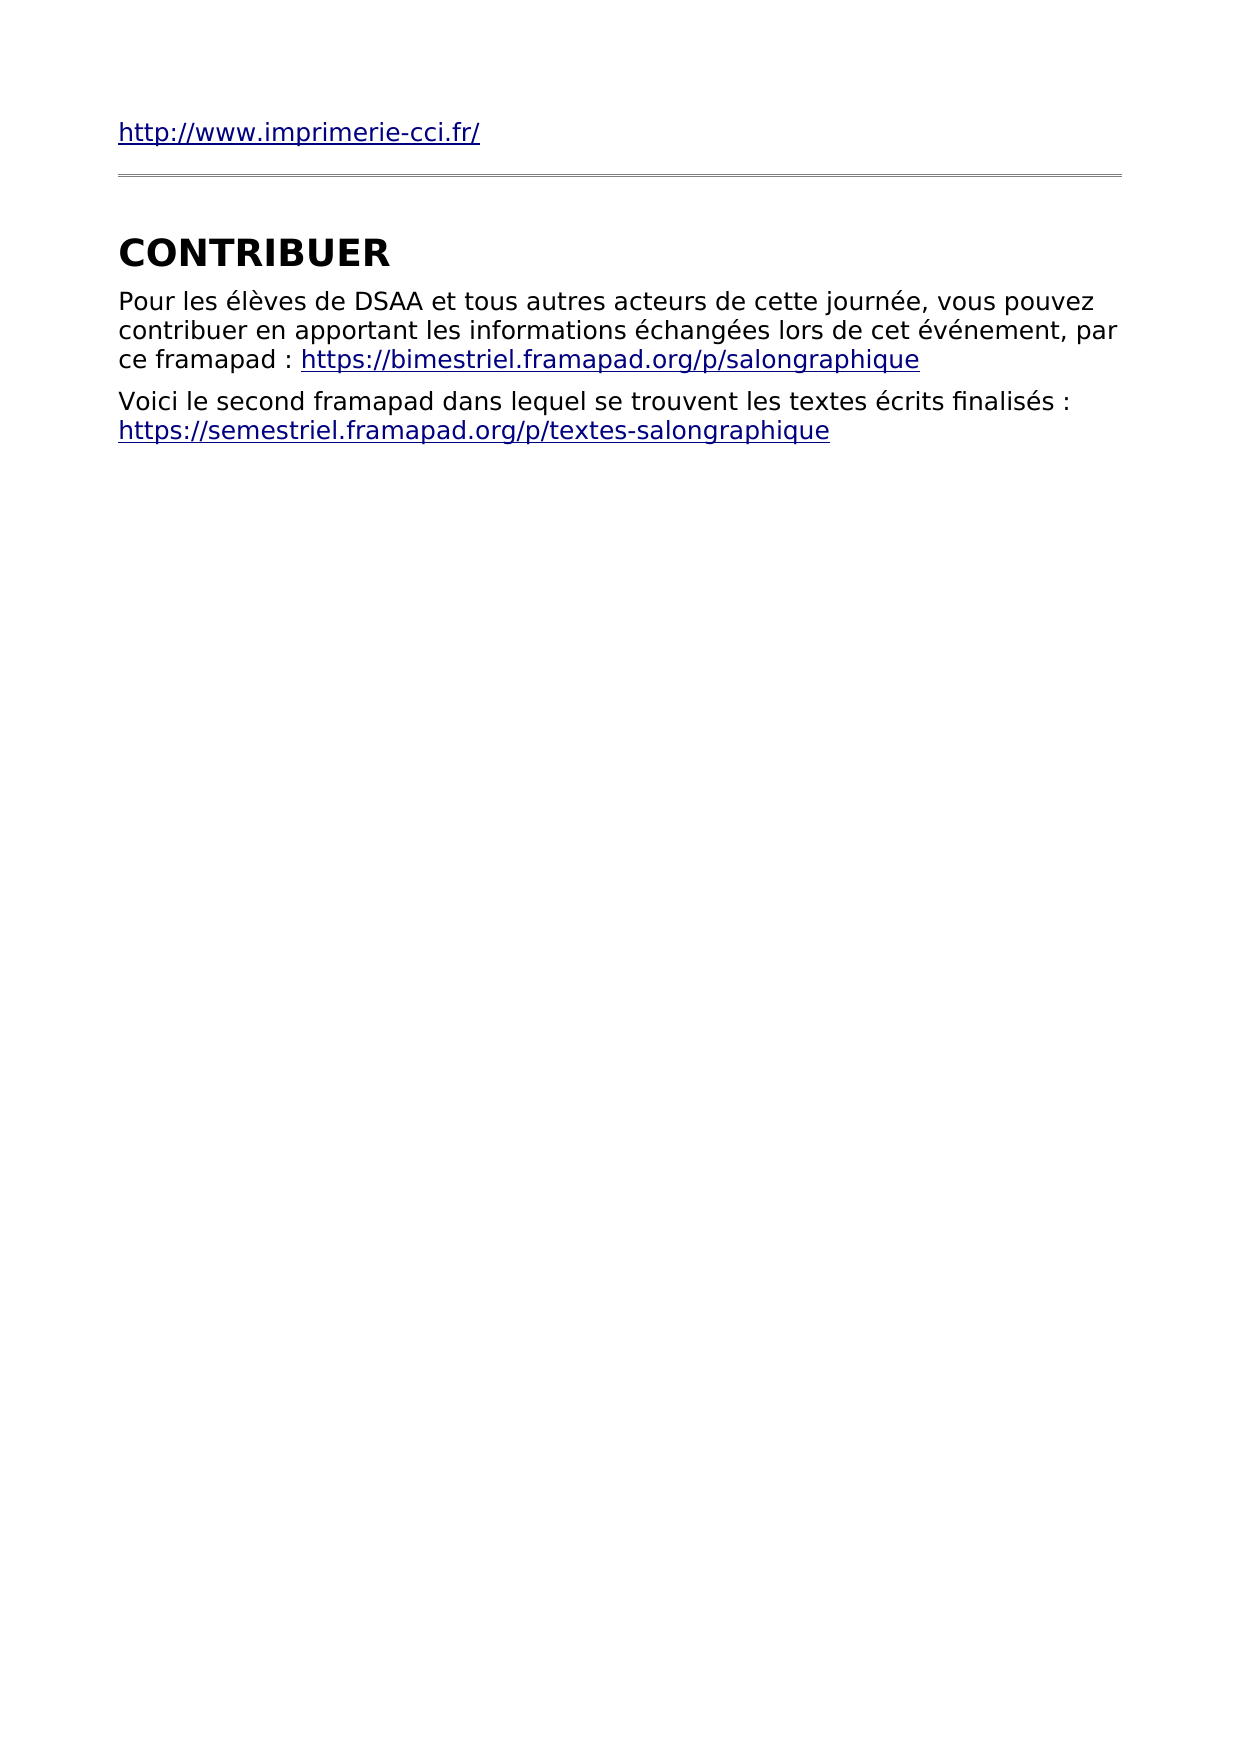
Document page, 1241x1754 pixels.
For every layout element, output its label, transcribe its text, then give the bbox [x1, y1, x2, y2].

text Pour les élèves de DSAA et tous autres acteurs de cette journée, vous pouvez contribuer en apportant les informations échangées lors de cet événement, par ce framapad : https://bimestriel.framapad.org/p/salongraphique [118, 287, 1122, 375]
text Voici le second framapad dans lequel se trouvent les textes écrits finalisés : https://semestriel.framapad.org/p/textes-salongraphique [118, 387, 1122, 446]
subtitle CONTRIBUER [118, 231, 1122, 275]
text http://www.imprimerie-cci.fr/ [118, 118, 1122, 147]
